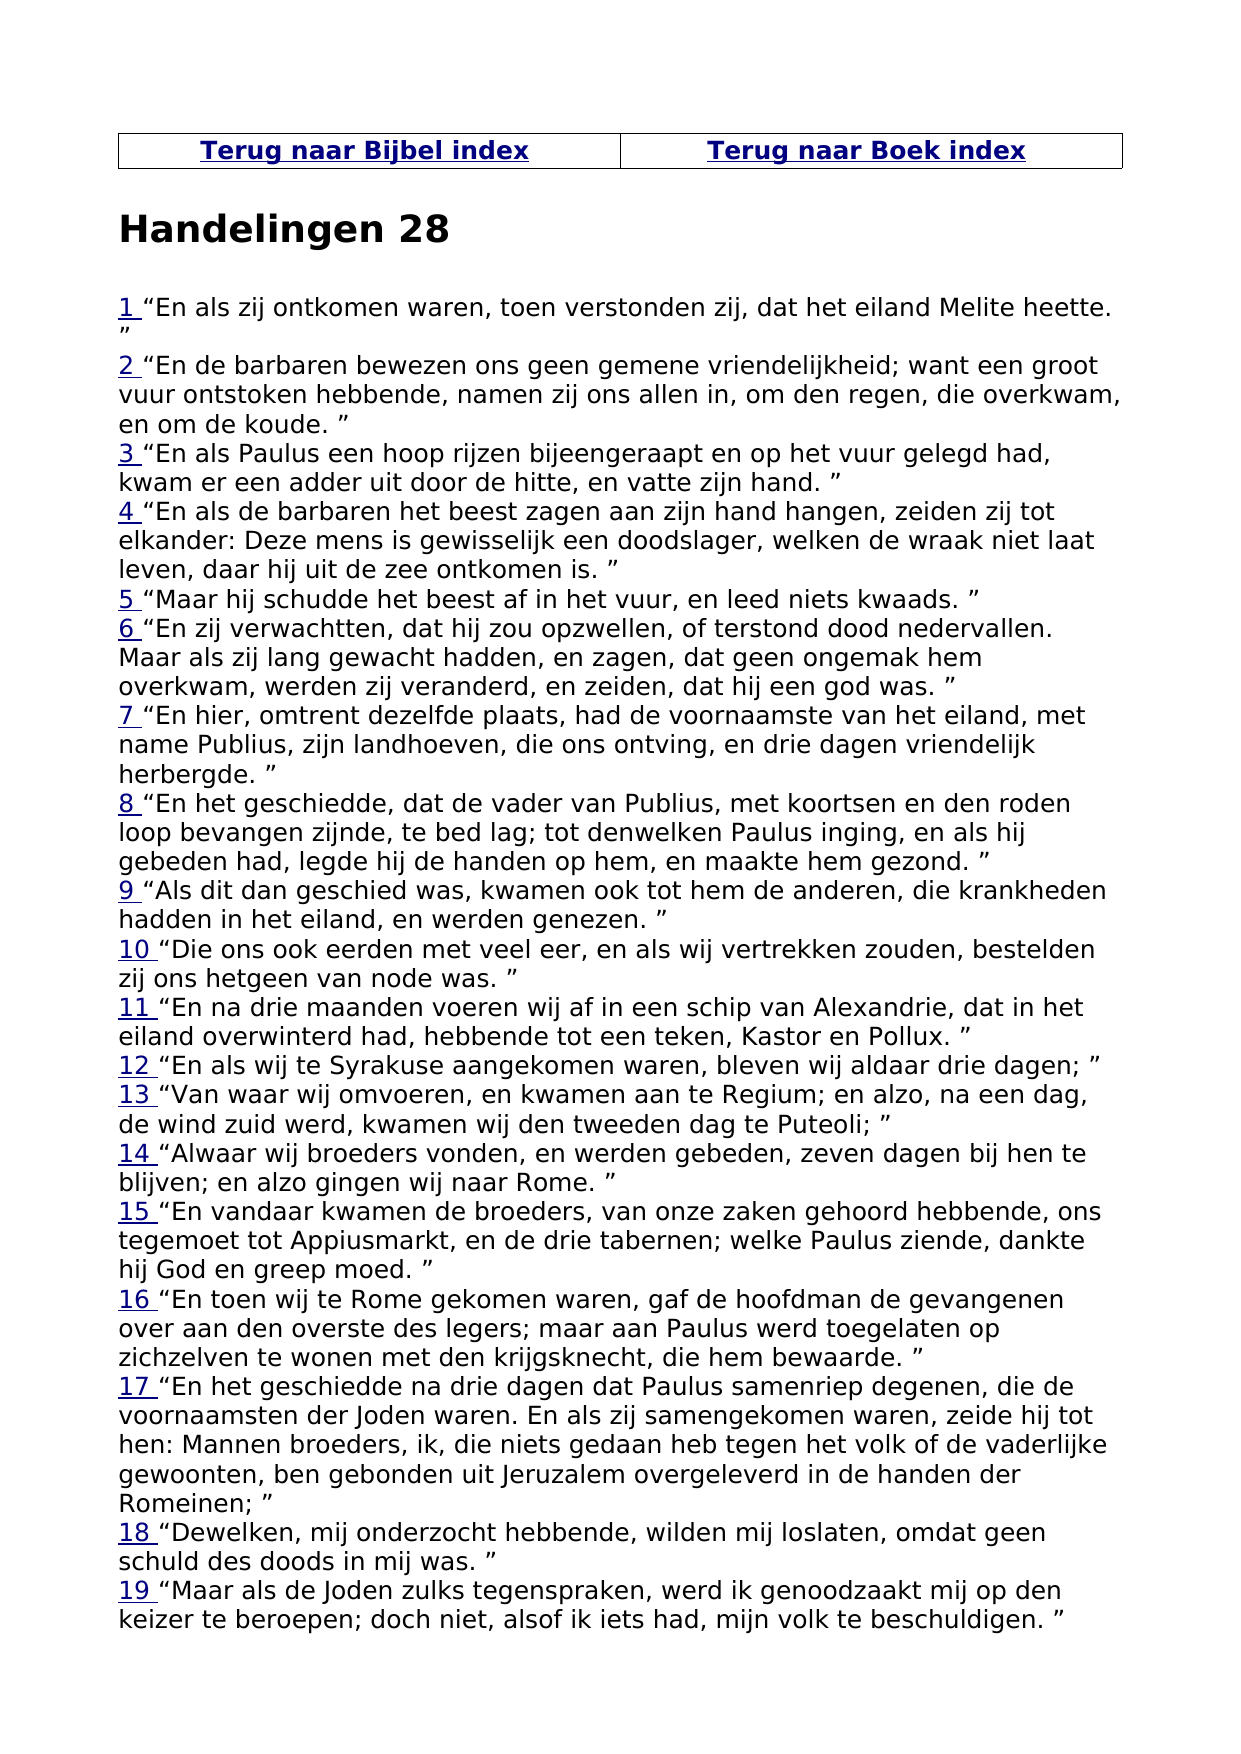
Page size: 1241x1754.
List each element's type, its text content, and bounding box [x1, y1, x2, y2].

subtitle Handelingen 28 [118, 208, 1122, 252]
table_header Terug naar Bijbel index [119, 134, 620, 168]
table_header Terug naar Boek index [621, 134, 1122, 168]
text 1 “En als zij ontkomen waren, toen verstonden zij, dat het eiland Melite heette. ” 2 “En de barbaren bewezen ons geen gemene vriendelijkheid; want een groot vuur ontstoken hebbende, namen zij ons allen in, om den regen, die overkwam, en om de koude. ” 3 “En als Paulus een hoop rijzen bijeengeraapt en op het vuur gelegd had, kwam er een adder uit door de hitte, en vatte zijn hand. ” 4 “En als de barbaren het beest zagen aan zijn hand hangen, zeiden zij tot elkander: Deze mens is gewisselijk een doodslager, welken de wraak niet laat leven, daar hij uit de zee ontkomen is. ” 5 “Maar hij schudde het beest af in het vuur, en leed niets kwaads. ” 6 “En zij verwachtten, dat hij zou opzwellen, of terstond dood nedervallen. Maar als zij lang gewacht hadden, en zagen, dat geen ongemak hem overkwam, werden zij veranderd, en zeiden, dat hij een god was. ” 7 “En hier, omtrent dezelfde plaats, had de voornaamste van het eiland, met name Publius, zijn landhoeven, die ons ontving, en drie dagen vriendelijk herbergde. ” 8 “En het geschiedde, dat de vader van Publius, met koortsen en den roden loop bevangen zijnde, te bed lag; tot denwelken Paulus inging, en als hij gebeden had, legde hij de handen op hem, en maakte hem gezond. ” 9 “Als dit dan geschied was, kwamen ook tot hem de anderen, die krankheden hadden in het eiland, en werden genezen. ” 10 “Die ons ook eerden met veel eer, en als wij vertrekken zouden, bestelden zij ons hetgeen van node was. ” 11 “En na drie maanden voeren wij af in een schip van Alexandrie, dat in het eiland overwinterd had, hebbende tot een teken, Kastor en Pollux. ” 12 “En als wij te Syrakuse aangekomen waren, bleven wij aldaar drie dagen; ” 13 “Van waar wij omvoeren, en kwamen aan te Regium; en alzo, na een dag, de wind zuid werd, kwamen wij den tweeden dag te Puteoli; ” 14 “Alwaar wij broeders vonden, en werden gebeden, zeven dagen bij hen te blijven; en alzo gingen wij naar Rome. ” 15 “En vandaar kwamen de broeders, van onze zaken gehoord hebbende, ons tegemoet tot Appiusmarkt, en de drie tabernen; welke Paulus ziende, dankte hij God en greep moed. ” 16 “En toen wij te Rome gekomen waren, gaf de hoofdman de gevangenen over aan den overste des legers; maar aan Paulus werd toegelaten op zichzelven te wonen met den krijgsknecht, die hem bewaarde. ” 17 “En het geschiedde na drie dagen dat Paulus samenriep degenen, die de voornaamsten der Joden waren. En als zij samengekomen waren, zeide hij tot hen: Mannen broeders, ik, die niets gedaan heb tegen het volk of de vaderlijke gewoonten, ben gebonden uit Jeruzalem overgeleverd in de handen der Romeinen; ” 18 “Dewelken, mij onderzocht hebbende, wilden mij loslaten, omdat geen schuld des doods in mij was. ” 19 “Maar als de Joden zulks tegenspraken, werd ik genoodzaakt mij op den keizer te beroepen; doch niet, alsof ik iets had, mijn volk te beschuldigen. ” [118, 264, 1122, 1635]
